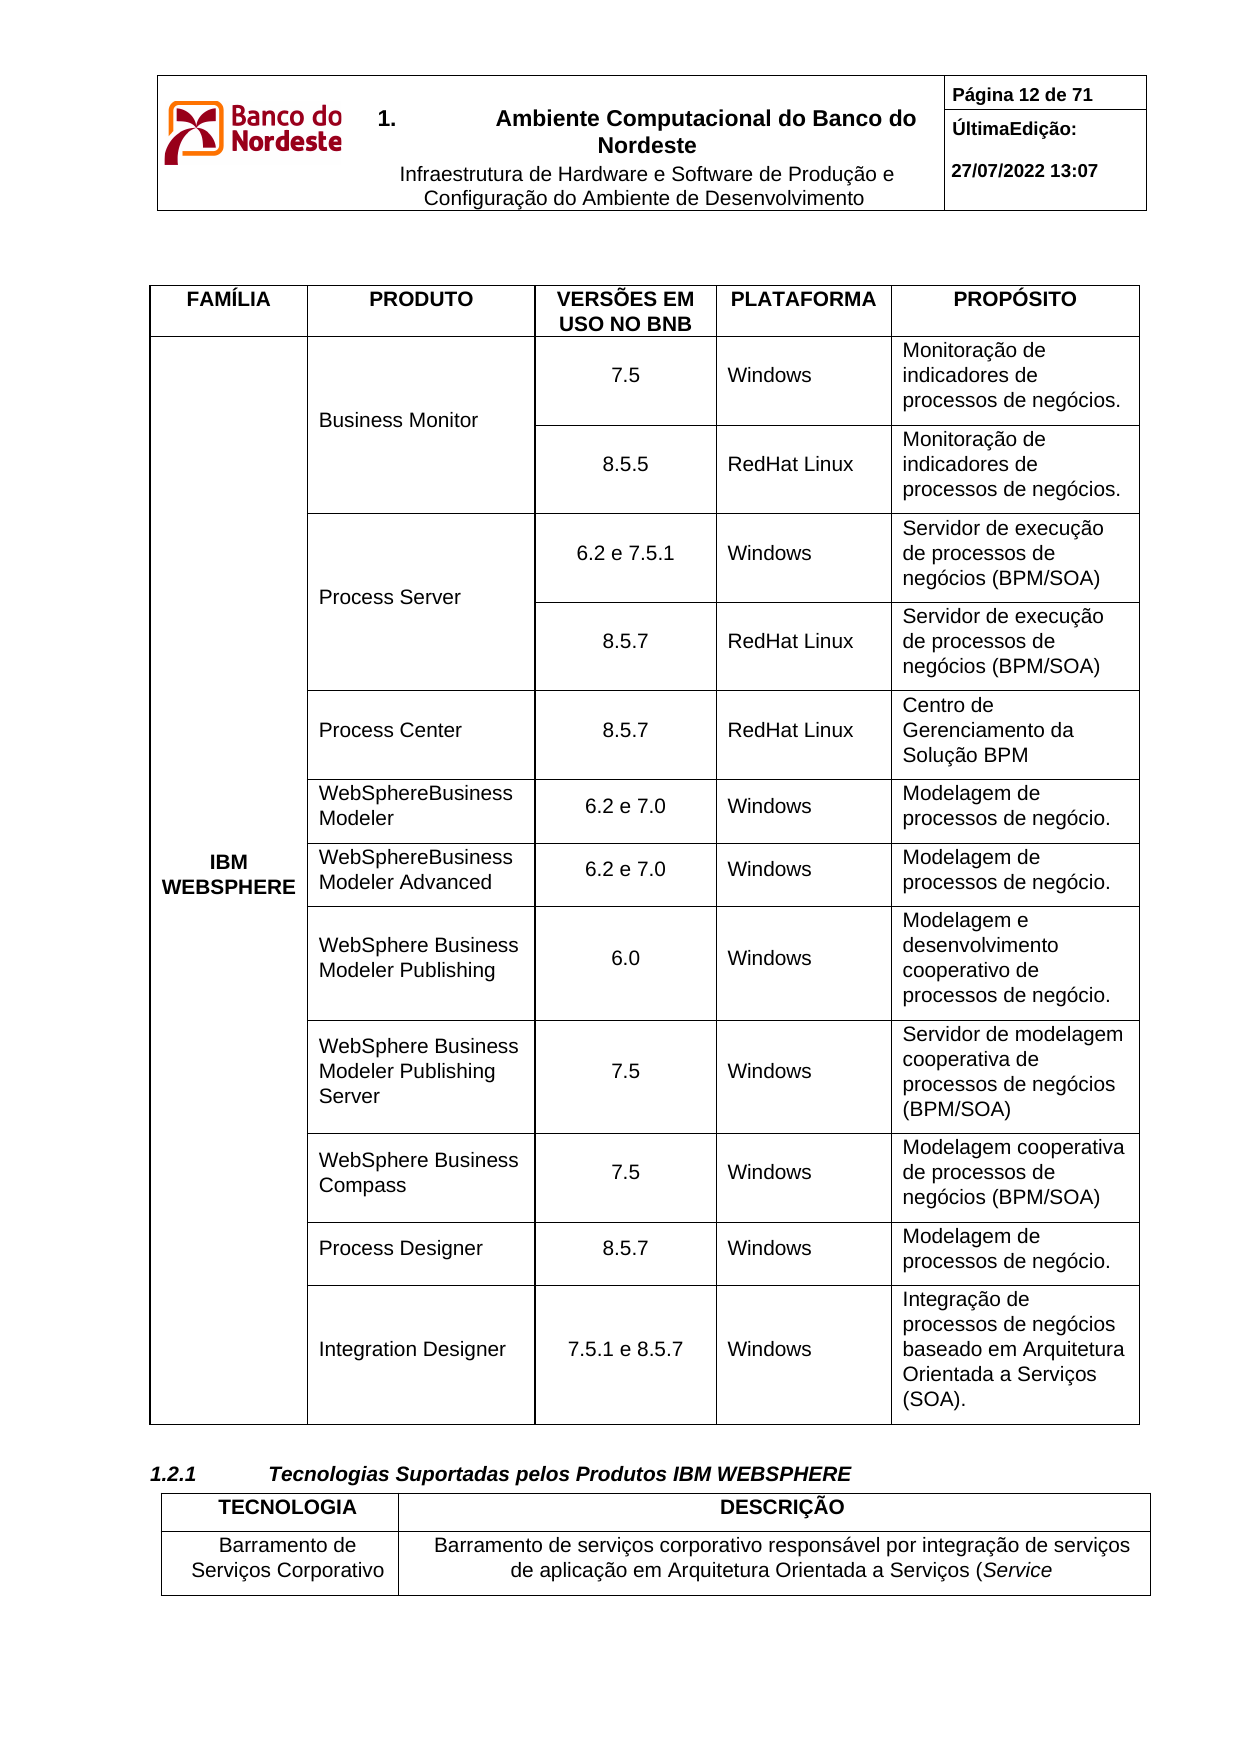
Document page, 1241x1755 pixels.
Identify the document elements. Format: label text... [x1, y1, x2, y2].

table_header VERSÕES EM USO NO BNB [536, 286, 716, 336]
table_cell Business Monitor [308, 337, 534, 513]
table_cell 7.5 [536, 1134, 716, 1222]
table_cell 6.0 [536, 907, 716, 1019]
table_cell Windows [717, 844, 891, 906]
table_cell RedHat Linux [717, 691, 891, 779]
table_cell Windows [717, 1134, 891, 1222]
table_cell Servidor de execução de processos de negócios (BPM/SOA) [892, 514, 1139, 602]
table_cell Modelagem de processos de negócio. [892, 780, 1139, 842]
table_cell RedHat Linux [717, 603, 891, 690]
table_cell 6.2 e 7.0 [536, 844, 716, 906]
table_cell 8.5.7 [536, 603, 716, 690]
table_cell Windows [717, 1223, 891, 1285]
table_cell Centro de Gerenciamento da Solução BPM [892, 691, 1139, 779]
table_cell WebSphereBusiness Modeler [308, 780, 534, 842]
table_cell Process Designer [308, 1223, 534, 1285]
table_cell Modelagem cooperativa de processos de negócios (BPM/SOA) [892, 1134, 1139, 1222]
table_header PRODUTO [308, 286, 534, 336]
table_cell Windows [717, 514, 891, 602]
table_header DESCRIÇÃO [399, 1494, 1150, 1531]
table_cell Modelagem de processos de negócio. [892, 1223, 1139, 1285]
table_cell 7.5 [536, 337, 716, 425]
table_cell Windows [717, 907, 891, 1019]
table_cell 7.5 [536, 1021, 716, 1133]
table_cell 8.5.7 [536, 1223, 716, 1285]
table_header TECNOLOGIA [162, 1494, 398, 1531]
table_cell WebSphere Business Modeler Publishing Server [308, 1021, 534, 1133]
table_cell Integração de processos de negócios baseado em Arquitetura Orientada a Serviços (SOA). [892, 1286, 1139, 1424]
table_cell Monitoração de indicadores de processos de negócios. [892, 337, 1139, 425]
table_cell Barramento de serviços corporativo responsável por integração de serviços de aplicação em Arquitetura Orientada a Serviços (Service [399, 1532, 1150, 1594]
table_cell Monitoração de indicadores de processos de negócios. [892, 426, 1139, 513]
table_cell 8.5.5 [536, 426, 716, 513]
table_cell WebSphereBusiness Modeler Advanced [308, 844, 534, 906]
table_cell Barramento de Serviços Corporativo [162, 1532, 398, 1594]
table_cell 7.5.1 e 8.5.7 [536, 1286, 716, 1424]
table_cell Process Center [308, 691, 534, 779]
table_cell Windows [717, 1021, 891, 1133]
table_cell WebSphere Business Modeler Publishing [308, 907, 534, 1019]
table_cell WebSphere Business Compass [308, 1134, 534, 1222]
table_cell 6.2 e 7.5.1 [536, 514, 716, 602]
table_cell Windows [717, 337, 891, 425]
table_cell Integration Designer [308, 1286, 534, 1424]
table_cell Servidor de execução de processos de negócios (BPM/SOA) [892, 603, 1139, 690]
table_cell 8.5.7 [536, 691, 716, 779]
subtitle Tecnologias Suportadas pelos Produtos IBM WEBSPHERE [150, 1461, 1090, 1486]
table_cell Windows [717, 1286, 891, 1424]
table_cell RedHat Linux [717, 426, 891, 513]
table_header FAMÍLIA [151, 286, 307, 336]
table_cell Modelagem de processos de negócio. [892, 844, 1139, 906]
table_header PLATAFORMA [717, 286, 891, 336]
table_cell Modelagem e desenvolvimento cooperativo de processos de negócio. [892, 907, 1139, 1019]
table_cell Windows [717, 780, 891, 842]
table_header PROPÓSITO [892, 286, 1139, 336]
table_cell Process Server [308, 514, 534, 690]
table_cell IBM WEBSPHERE [151, 337, 307, 1424]
table_cell 6.2 e 7.0 [536, 780, 716, 842]
table_cell Servidor de modelagem cooperativa de processos de negócios (BPM/SOA) [892, 1021, 1139, 1133]
